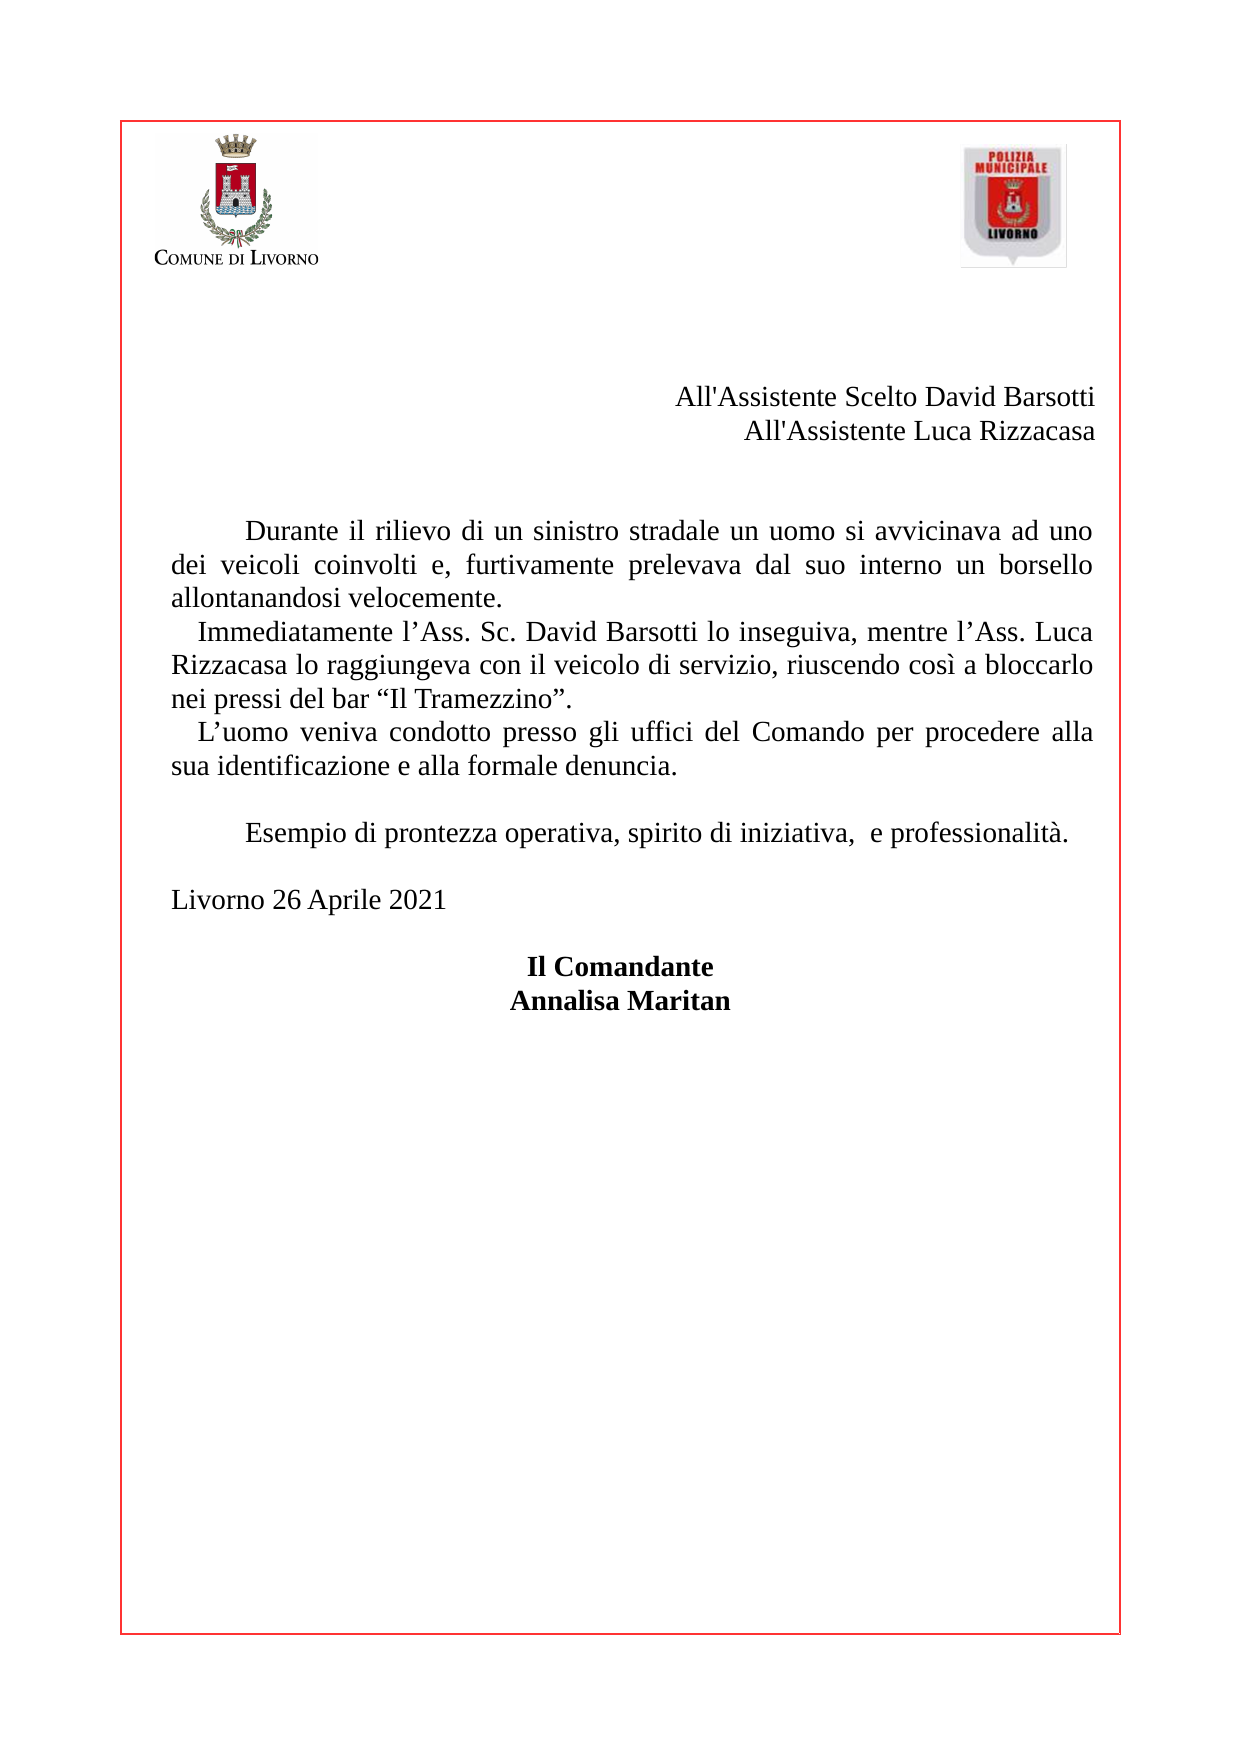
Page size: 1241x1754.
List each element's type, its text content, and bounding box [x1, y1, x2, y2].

text Annalisa Maritan [123, 983, 1117, 1016]
text All'Assistente Scelto David Barsotti [126, 379, 1096, 413]
picture [154, 133, 319, 266]
text Immediatamente l’Ass. Sc. David Barsotti lo inseguiva, mentre l’Ass. Luca Rizzacasa lo raggiungeva con il veicolo di servizio, riuscendo così a bloccarlo nei pressi del bar “Il Tramezzino”. [171, 614, 1094, 714]
text Il Comandante [123, 949, 1117, 983]
text Livorno 26 Aprile 2021 [171, 882, 1094, 916]
text Durante il rilievo di un sinistro stradale un uomo si avvicinava ad uno dei veicoli coinvolti e, furtivamente prelevava dal suo interno un borsello allontanandosi velocemente. [171, 513, 1094, 614]
text L’uomo veniva condotto presso gli uffici del Comando per procedere alla sua identificazione e alla formale denuncia. [171, 714, 1094, 782]
text Esempio di prontezza operativa, spirito di iniziativa, e professionalità. [171, 815, 1094, 849]
picture [960, 143, 1067, 268]
text All'Assistente Luca Rizzacasa [126, 413, 1096, 446]
